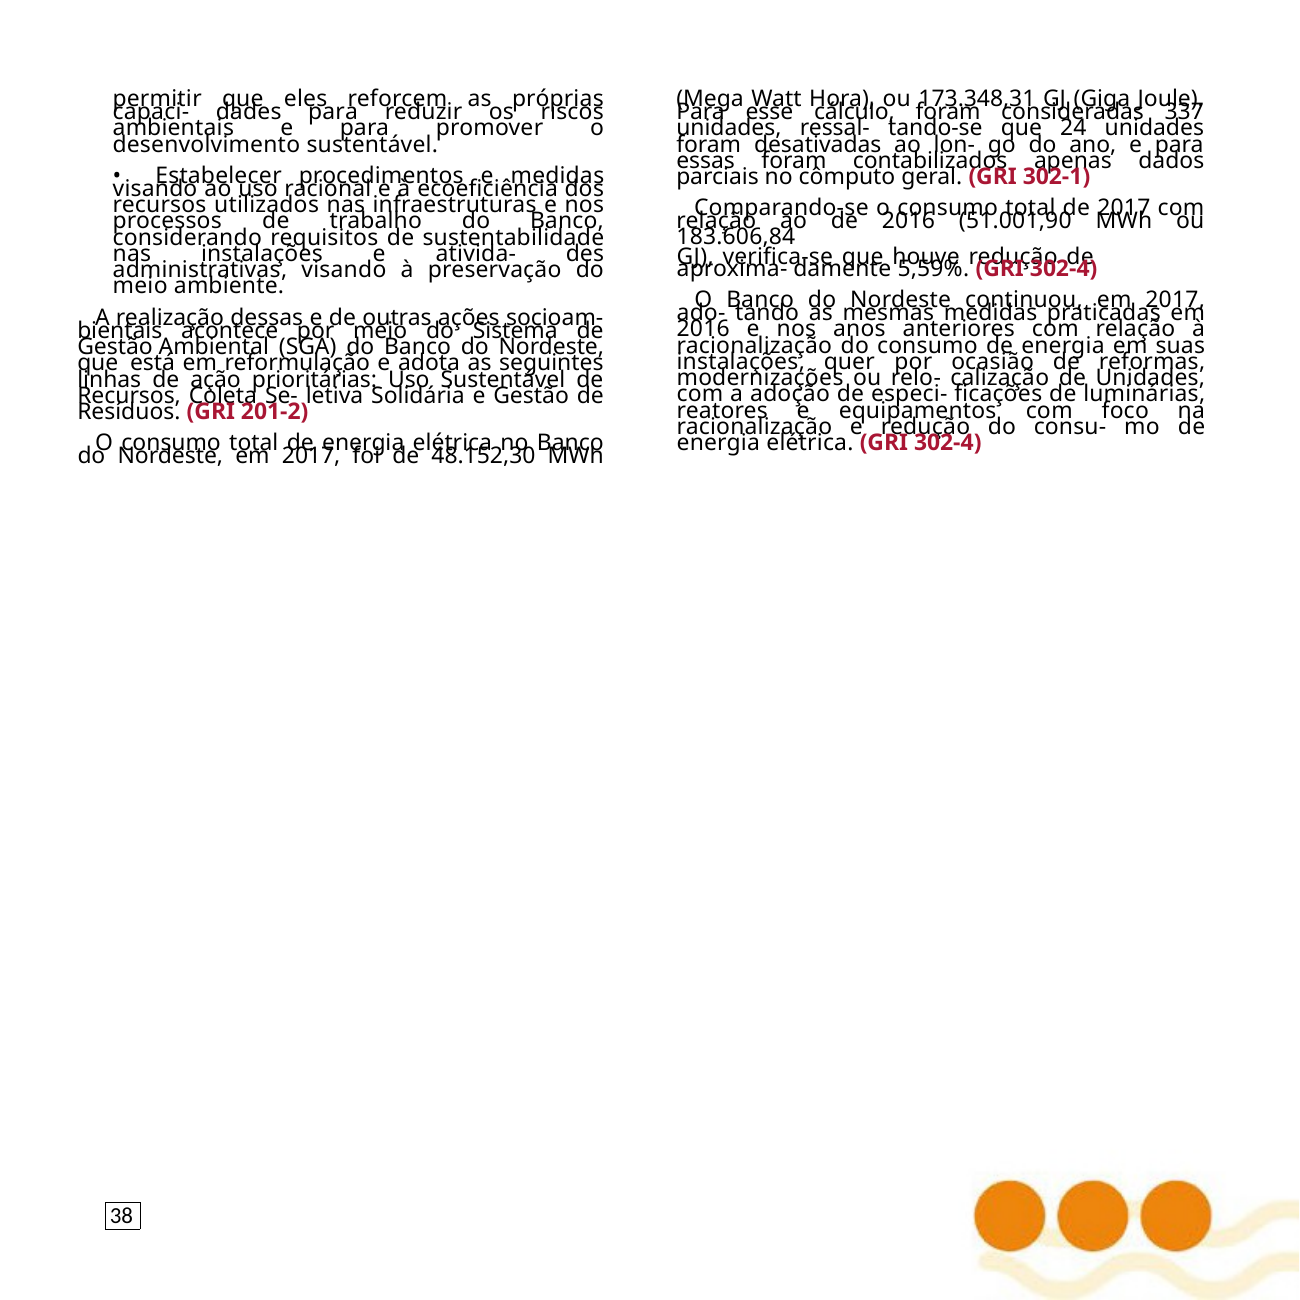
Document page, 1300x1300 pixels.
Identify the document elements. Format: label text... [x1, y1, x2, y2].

text GJ), verifica-se que houve redução de aproxima- damente 5,59%. (GRI 302-4) [676, 252, 1204, 284]
text O Banco do Nordeste continuou, em 2017, ado- tando as mesmas medidas praticadas em 2016 e nos anos anteriores com relação à racionalização do consumo de energia em suas instalações, quer por ocasião de reformas, modernizações ou relo- calização de Unidades, com a adoção de especi- ficações de luminárias, reatores e equipamentos com foco na racionalização e redução do consu- mo de energia elétrica. (GRI 302-4) [676, 295, 1205, 457]
text O consumo total de energia elétrica no Banco do Nordeste, em 2017, foi de 48.152,30 MWh [77, 437, 604, 470]
text A realização dessas e de outras ações socioam- bientais acontece por meio do Sistema de Gestão Ambiental (SGA) do Banco do Nordeste, que está em reformulação e adota as seguintes linhas de ação prioritárias: Uso Sustentável de Recursos, Coleta Se- letiva Solidária e Gestão de Resíduos. (GRI 201-2) [77, 312, 604, 426]
text permitir que eles reforcem as próprias capaci- dades para reduzir os riscos ambientais e para promover o desenvolvimento sustentável. [112, 94, 604, 159]
text (Mega Watt Hora), ou 173.348,31 GJ (Giga Joule). Para esse cálculo, foram consideradas 337 unidades, ressal- tando-se que 24 unidades foram desativadas ao lon- go do ano, e para essas foram contabilizados apenas dados parciais no cômputo geral. (GRI 302-1) [676, 94, 1204, 191]
text • Estabelecer procedimentos e medidas visando ao uso racional e à ecoeficiência dos recursos utilizados nas infraestruturas e nos processos de trabalho do Banco, considerando requisitos de sustentabilidade nas instalações e ativida- des administrativas, visando à preservação do meio ambiente. [112, 171, 604, 301]
text 33 [77, 517, 1174, 550]
picture [0, 0, 1300, 1300]
text Comparando-se o consumo total de 2017 com relação ao de 2016 (51.001,90 MWh ou 183.606,84 [676, 202, 1204, 251]
